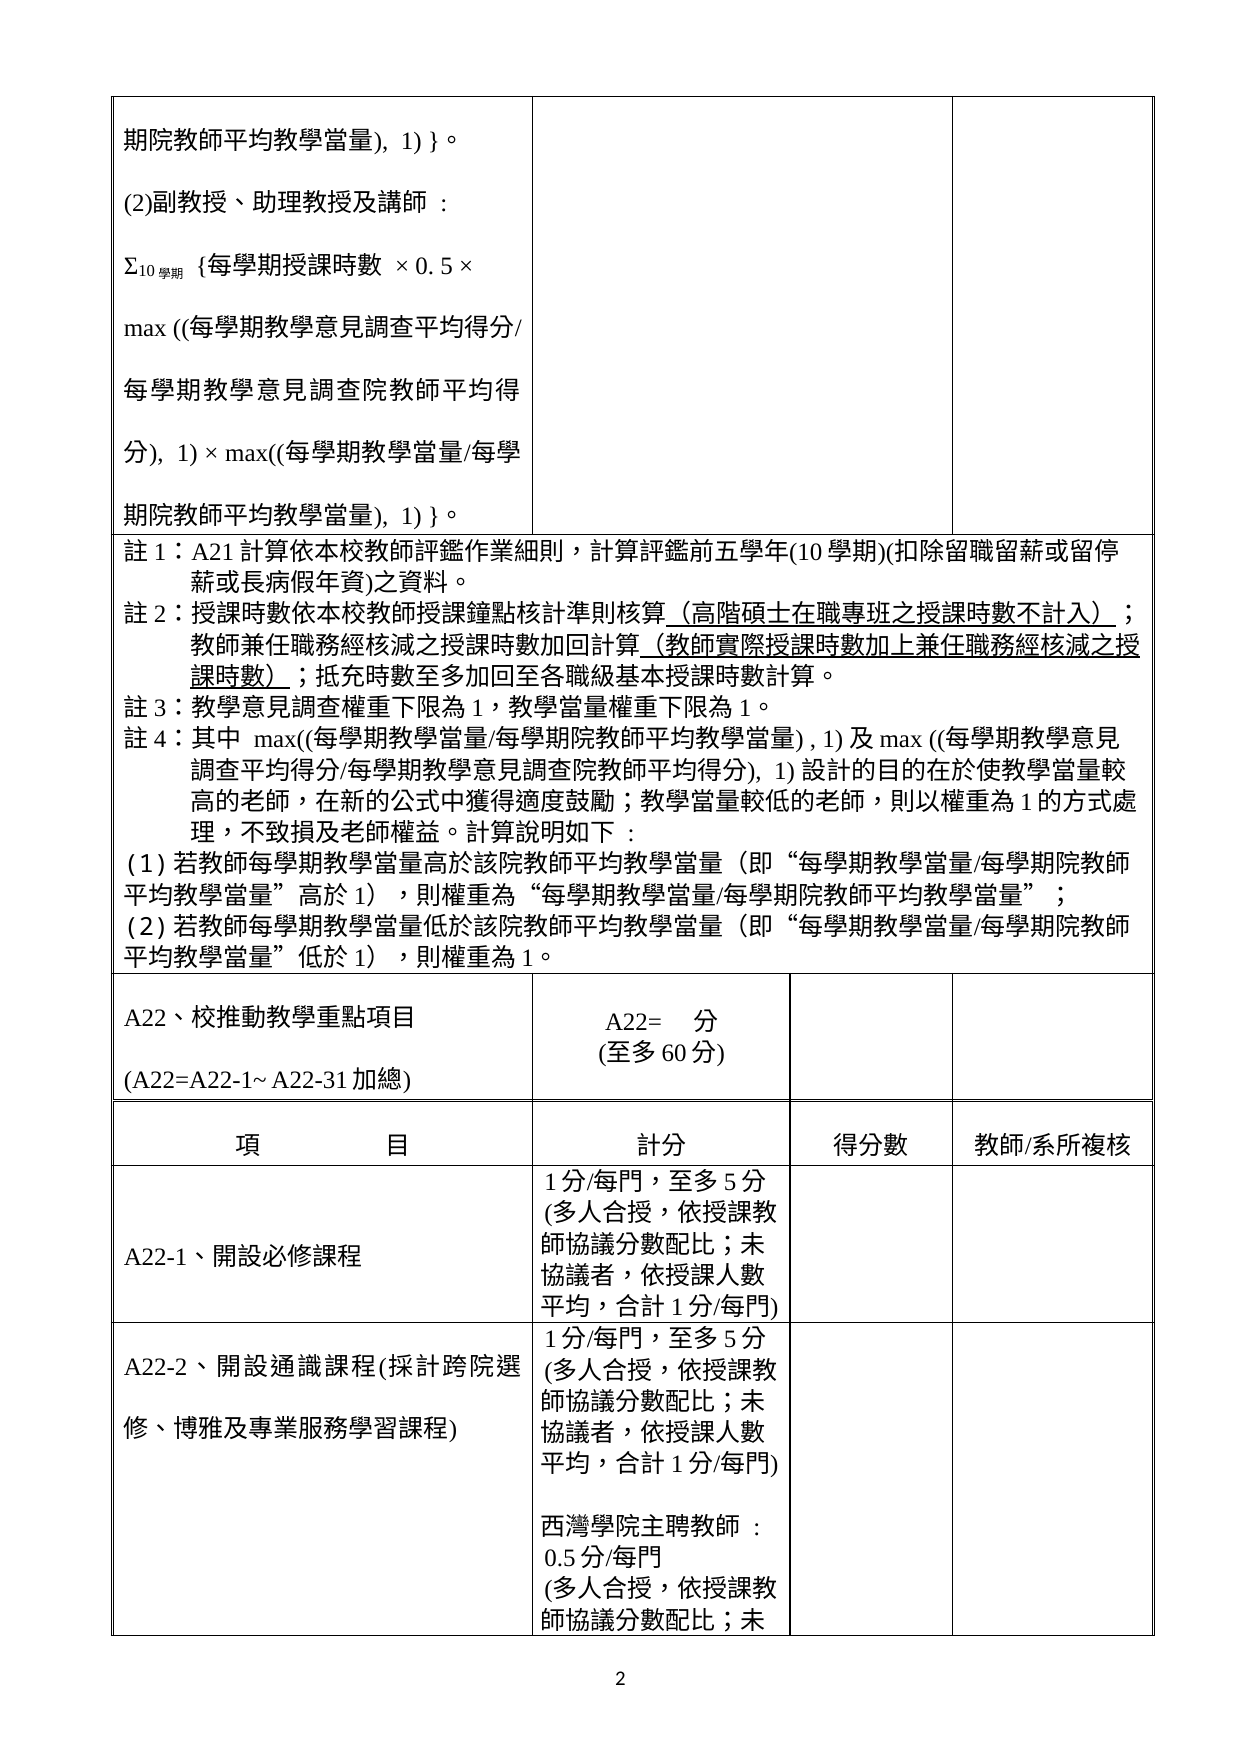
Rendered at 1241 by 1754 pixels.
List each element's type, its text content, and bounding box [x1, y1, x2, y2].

table_cell 得分數 [791, 1102, 952, 1164]
table_cell [791, 1323, 952, 1635]
table_cell 期院教師平均教學當量), 1) }。 (2)副教授、助理教授及講師 : Σ10學期 {每學期授課時數 × 0. 5 × max ((每學期教學意見調查平均得分/每學期教學意見調查院教師平均得分), 1) × max((每學期教學當量/每學期院教師平均教學當量), 1) }。 [114, 97, 532, 534]
table_cell 計分 [533, 1102, 789, 1164]
table_cell [953, 1323, 1152, 1635]
table_cell [953, 974, 1152, 1099]
table_cell A22-2、開設通識課程(採計跨院選 修、博雅及專業服務學習課程) [114, 1323, 532, 1635]
table_cell [953, 1166, 1152, 1322]
table_cell A22= 分 (至多60分) [533, 974, 789, 1099]
table_cell [953, 97, 1152, 534]
table_cell 註1：A21計算依本校教師評鑑作業細則，計算評鑑前五學年(10學期)(扣除留職留薪或留停薪或長病假年資)之資料。 註2：授課時數依本校教師授課鐘點核計準則核算（高階碩士在職專班之授課時數不計入）；教師兼任職務經核減之授課時數加回計算（教師實際授課時數加上兼任職務經核減之授課時數）；抵充時數至多加回至各職級基本授課時數計算。 註3：教學意見調查權重下限為1，教學當量權重下限為1。 註4：其中 max((每學期教學當量/每學期院教師平均教學當量) , 1) 及max ((每學期教學意見調查平均得分/每學期教學意見調查院教師平均得分), 1) 設計的目的在於使教學當量較高的老師，在新的公式中獲得適度鼓勵；教學當量較低的老師，則以權重為1的方式處理，不致損及老師權益。計算說明如下 : 若教師每學期教學當量高於該院教師平均教學當量（即“每學期教學當量/每學期院教師平均教學當量”高於1），則權重為“每學期教學當量/每學期院教師平均教學當量”； 若教師每學期教學當量低於該院教師平均教學當量（即“每學期教學當量/每學期院教師平均教學當量”低於1），則權重為1。 [114, 535, 1152, 973]
table_cell 1分/每門，至多5分 (多人合授，依授課教師協議分數配比；未協議者，依授課人數平均，合計1分/每門) [533, 1166, 789, 1322]
table_cell A22、校推動教學重點項目 (A22=A22-1~ A22-31加總) [114, 974, 532, 1099]
table_cell 1分/每門，至多5分 (多人合授，依授課教師協議分數配比；未協議者，依授課人數平均，合計1分/每門) 西灣學院主聘教師 : 0.5分/每門 (多人合授，依授課教師協議分數配比；未 [533, 1323, 789, 1635]
table_cell [533, 97, 952, 534]
table_cell 教師/系所複核 [953, 1102, 1152, 1164]
table_cell A22-1、開設必修課程 [114, 1166, 532, 1322]
table_cell [791, 1166, 952, 1322]
table_cell [791, 974, 952, 1099]
table_cell 項 目 [114, 1102, 532, 1164]
